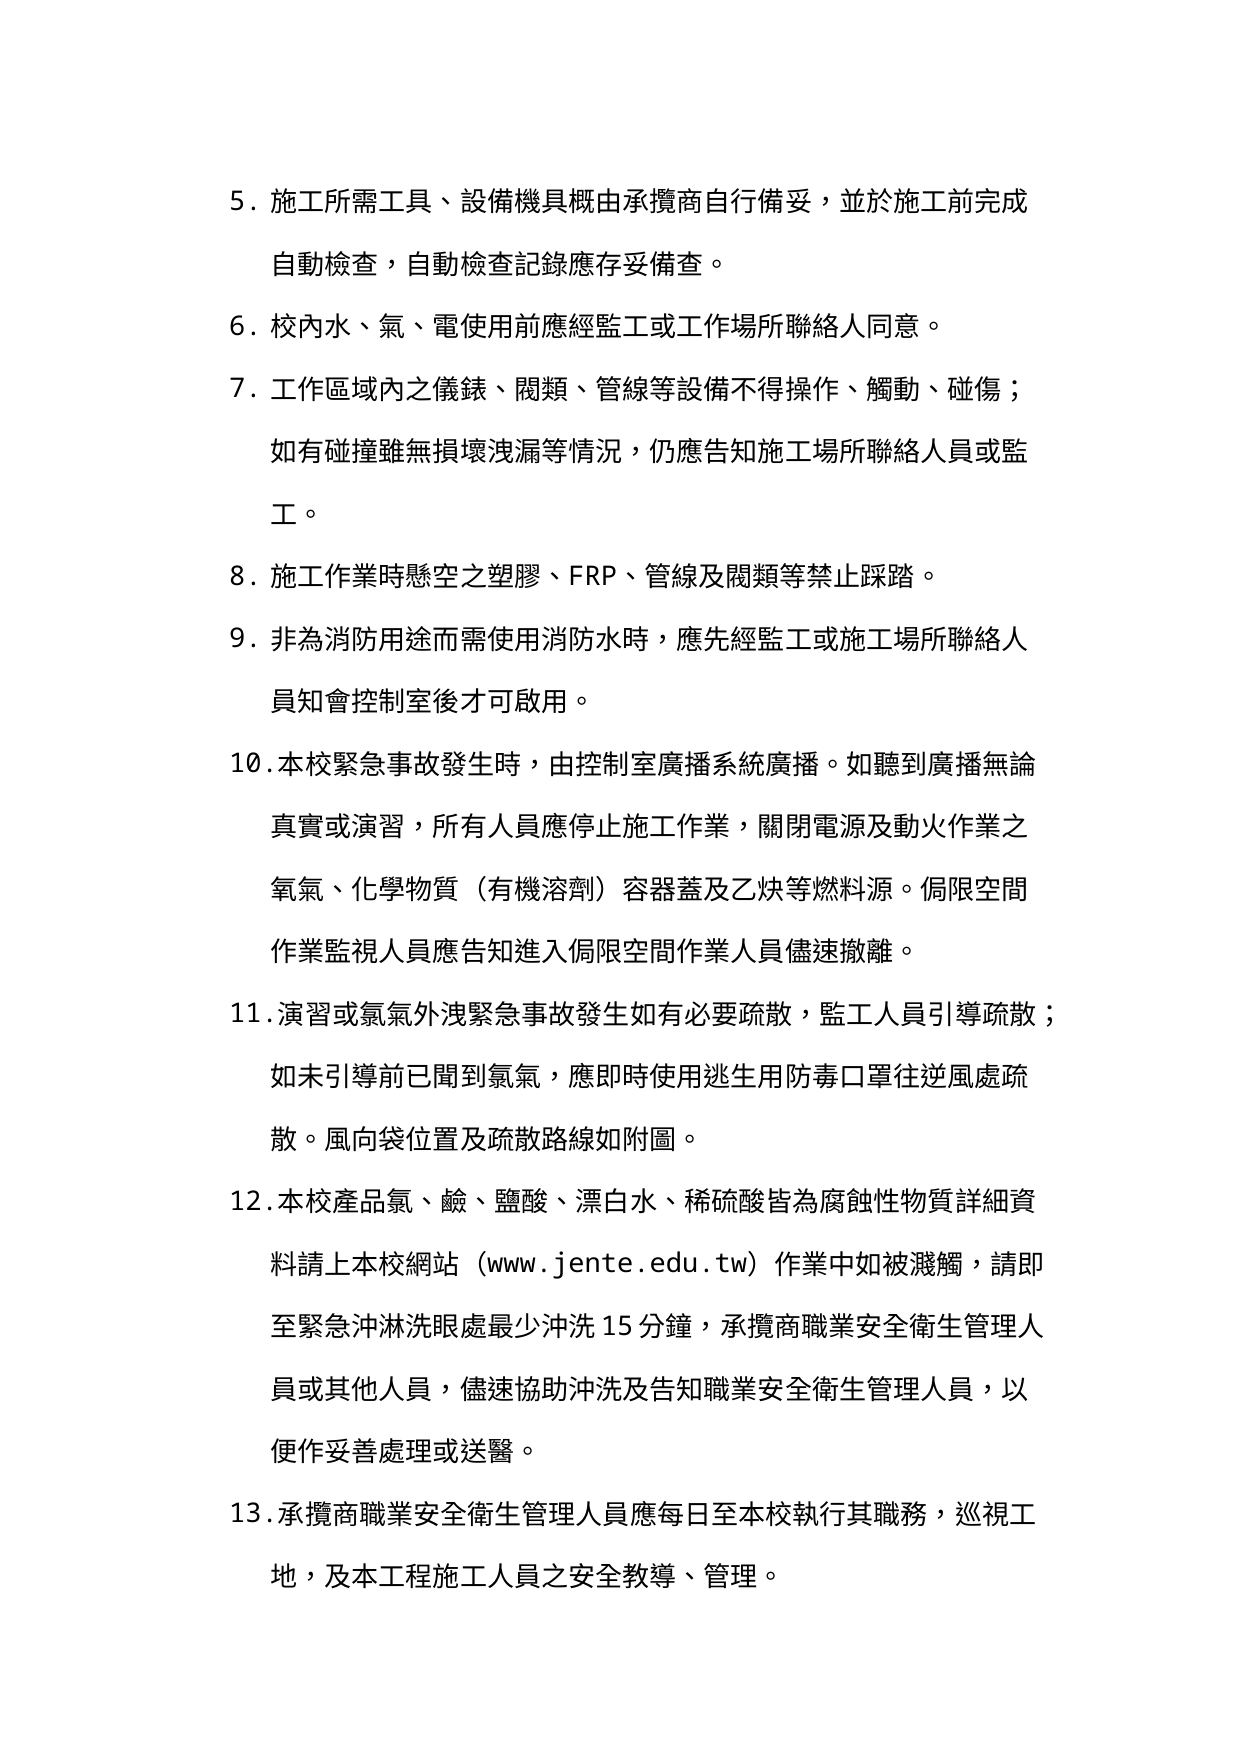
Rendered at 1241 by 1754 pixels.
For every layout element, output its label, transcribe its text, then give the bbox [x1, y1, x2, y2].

list 演習或氯氣外洩緊急事故發生如有必要疏散，監工人員引導疏散；如未引導前已聞到氯氣，應即時使用逃生用防毒口罩往逆風處疏散。風向袋位置及疏散路線如附圖。 [229, 971, 1053, 1158]
list 施工作業時懸空之塑膠、FRP、管線及閥類等禁止踩踏。 [229, 533, 1053, 596]
list 工作區域內之儀錶、閥類、管線等設備不得操作、觸動、碰傷；如有碰撞雖無損壞洩漏等情況，仍應告知施工場所聯絡人員或監工。 [229, 346, 1053, 533]
list 本校產品氯、鹼、鹽酸、漂白水、稀硫酸皆為腐蝕性物質詳細資料請上本校網站（www.jente.edu.tw）作業中如被濺觸，請即至緊急沖淋洗眼處最少沖洗15分鐘，承攬商職業安全衛生管理人員或其他人員，儘速協助沖洗及告知職業安全衛生管理人員，以便作妥善處理或送醫。 [229, 1158, 1053, 1471]
list 承攬商職業安全衛生管理人員應每日至本校執行其職務，巡視工地，及本工程施工人員之安全教導、管理。 [229, 1471, 1053, 1596]
list 校內水、氣、電使用前應經監工或工作場所聯絡人同意。 [229, 283, 1053, 346]
list 本校緊急事故發生時，由控制室廣播系統廣播。如聽到廣播無論真實或演習，所有人員應停止施工作業，關閉電源及動火作業之氧氣、化學物質（有機溶劑）容器蓋及乙炔等燃料源。侷限空間作業監視人員應告知進入侷限空間作業人員儘速撤離。 [229, 721, 1053, 971]
list 非為消防用途而需使用消防水時，應先經監工或施工場所聯絡人員知會控制室後才可啟用。 [229, 596, 1053, 721]
list 施工所需工具、設備機具概由承攬商自行備妥，並於施工前完成自動檢查，自動檢查記錄應存妥備查。 [229, 158, 1053, 283]
